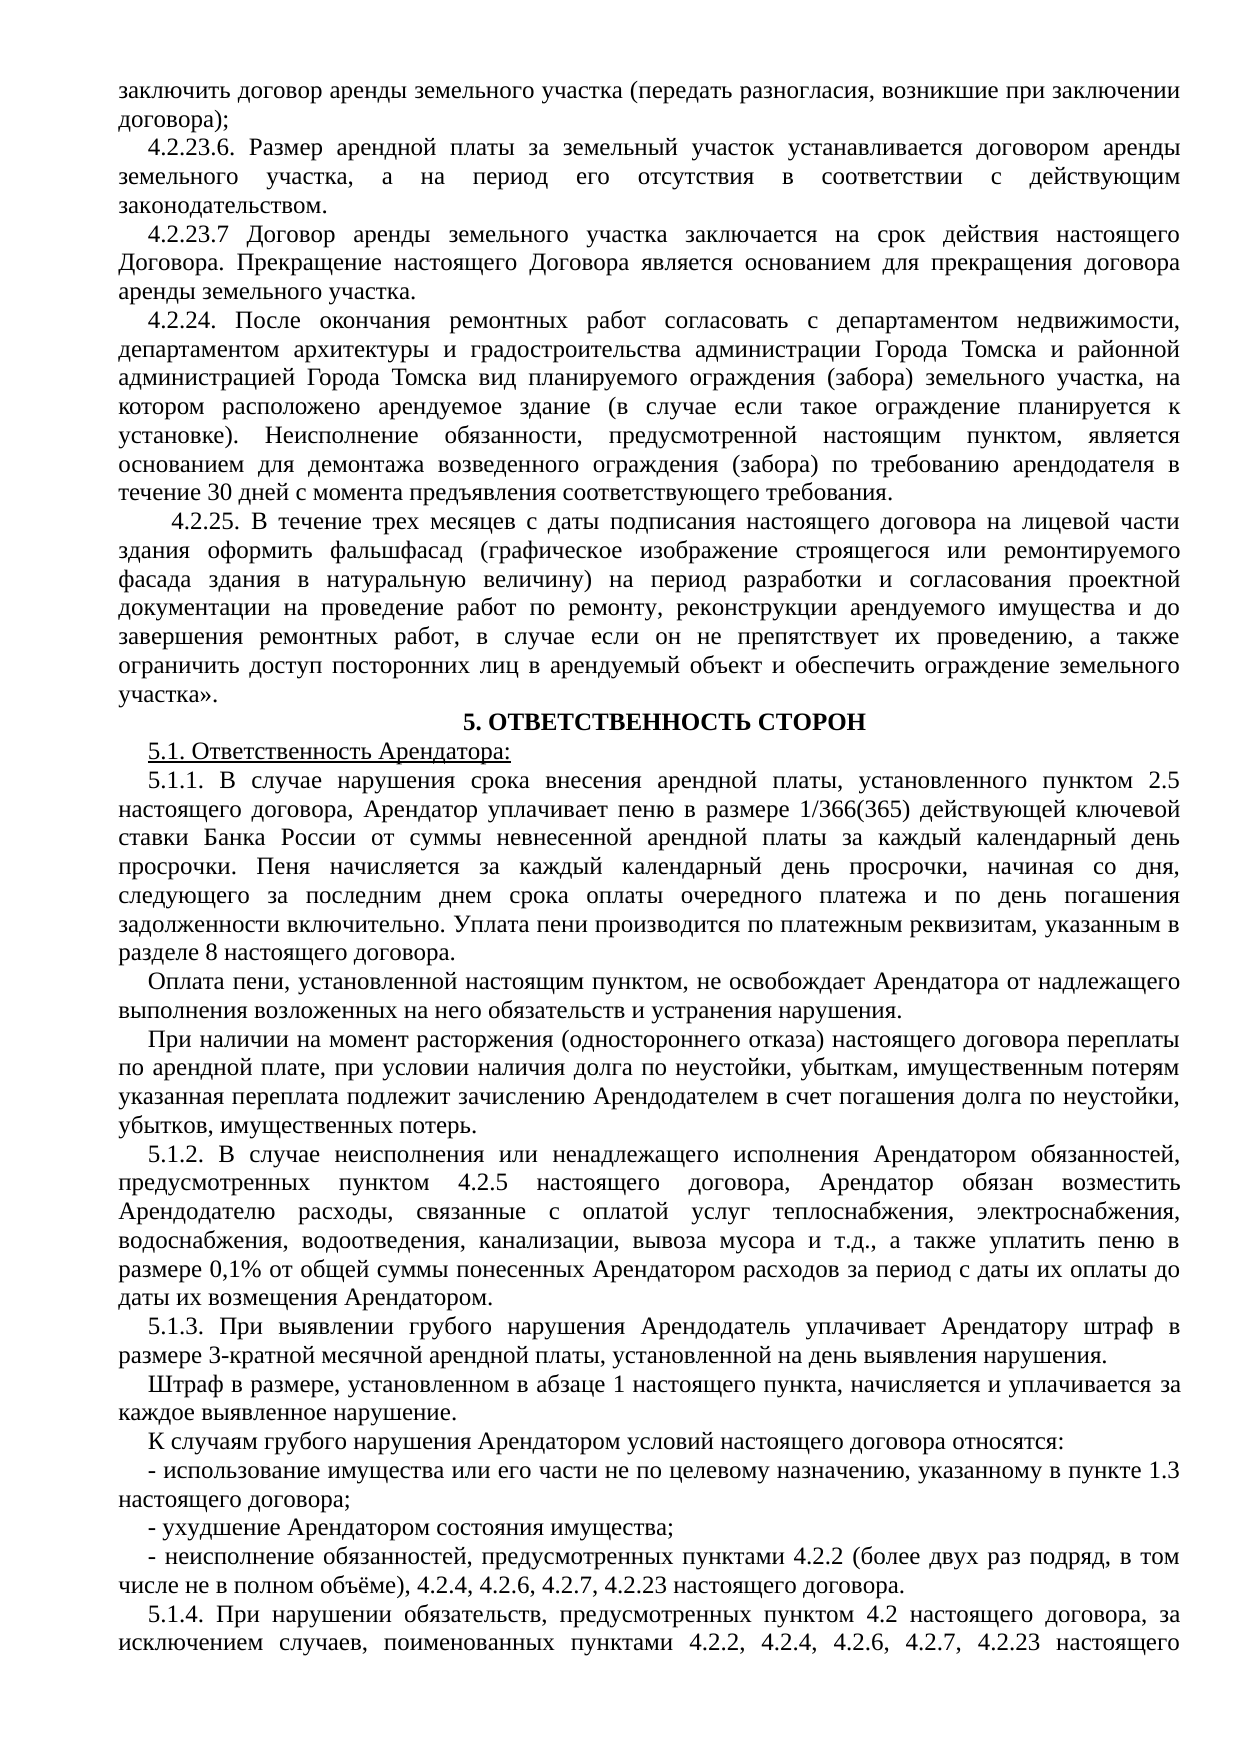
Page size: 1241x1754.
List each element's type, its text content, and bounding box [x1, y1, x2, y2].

text 4.2.23.6. Размер арендной платы за земельный участок устанавливается договором аренды земельного участка, а на период его отсутствия в соответствии с действующим законодательством. [118, 132, 1181, 219]
text 5. ОТВЕТСТВЕННОСТЬ СТОРОН [118, 707, 1181, 736]
text Оплата пени, установленной настоящим пунктом, не освобождает Арендатора от надлежащего выполнения возложенных на него обязательств и устранения нарушения. [118, 966, 1181, 1024]
text - ухудшение Арендатором состояния имущества; [118, 1512, 1181, 1541]
text заключить договор аренды земельного участка (передать разногласия, возникшие при заключении договора); [118, 75, 1181, 132]
text 5.1.3. При выявлении грубого нарушения Арендодатель уплачивает Арендатору штраф в размере 3-кратной месячной арендной платы, установленной на день выявления нарушения. [118, 1311, 1181, 1369]
text 5.1. Ответственность Арендатора: [118, 736, 1181, 765]
text 4.2.24. После окончания ремонтных работ согласовать с департаментом недвижимости, департаментом архитектуры и градостроительства администрации Города Томска и районной администрацией Города Томска вид планируемого ограждения (забора) земельного участка, на котором расположено арендуемое здание (в случае если такое ограждение планируется к установке). Неисполнение обязанности, предусмотренной настоящим пунктом, является основанием для демонтажа возведенного ограждения (забора) по требованию арендодателя в течение 30 дней с момента предъявления соответствующего требования. [118, 305, 1181, 506]
text 5.1.1. В случае нарушения срока внесения арендной платы, установленного пунктом 2.5 настоящего договора, Арендатор уплачивает пеню в размере 1/366(365) действующей ключевой ставки Банка России от суммы невнесенной арендной платы за каждый календарный день просрочки. Пеня начисляется за каждый календарный день просрочки, начиная со дня, следующего за последним днем срока оплаты очередного платежа и по день погашения задолженности включительно. Уплата пени производится по платежным реквизитам, указанным в разделе 8 настоящего договора. [118, 765, 1181, 966]
text 5.1.4. При нарушении обязательств, предусмотренных пунктом 4.2 настоящего договора, за исключением случаев, поименованных пунктами 4.2.2, 4.2.4, 4.2.6, 4.2.7, 4.2.23 настоящего [118, 1599, 1181, 1656]
text 5.1.2. В случае неисполнения или ненадлежащего исполнения Арендатором обязанностей, предусмотренных пунктом 4.2.5 настоящего договора, Арендатор обязан возместить Арендодателю расходы, связанные с оплатой услуг теплоснабжения, электроснабжения, водоснабжения, водоотведения, канализации, вывоза мусора и т.д., а также уплатить пеню в размере 0,1% от общей суммы понесенных Арендатором расходов за период с даты их оплаты до даты их возмещения Арендатором. [118, 1139, 1181, 1311]
text 4.2.23.7 Договор аренды земельного участка заключается на срок действия настоящего Договора. Прекращение настоящего Договора является основанием для прекращения договора аренды земельного участка. [118, 219, 1181, 305]
text Штраф в размере, установленном в абзаце 1 настоящего пункта, начисляется и уплачивается за каждое выявленное нарушение. [118, 1369, 1181, 1426]
text При наличии на момент расторжения (одностороннего отказа) настоящего договора переплаты по арендной плате, при условии наличия долга по неустойки, убыткам, имущественным потерям указанная переплата подлежит зачислению Арендодателем в счет погашения долга по неустойки, убытков, имущественных потерь. [118, 1024, 1181, 1139]
text - использование имущества или его части не по целевому назначению, указанному в пункте 1.3 настоящего договора; [118, 1455, 1181, 1512]
text 4.2.25. В течение трех месяцев с даты подписания настоящего договора на лицевой части здания оформить фальшфасад (графическое изображение строящегося или ремонтируемого фасада здания в натуральную величину) на период разработки и согласования проектной документации на проведение работ по ремонту, реконструкции арендуемого имущества и до завершения ремонтных работ, в случае если он не препятствует их проведению, а также ограничить доступ посторонних лиц в арендуемый объект и обеспечить ограждение земельного участка». [118, 506, 1181, 707]
text - неисполнение обязанностей, предусмотренных пунктами 4.2.2 (более двух раз подряд, в том числе не в полном объёме), 4.2.4, 4.2.6, 4.2.7, 4.2.23 настоящего договора. [118, 1541, 1181, 1599]
text К случаям грубого нарушения Арендатором условий настоящего договора относятся: [118, 1426, 1181, 1455]
